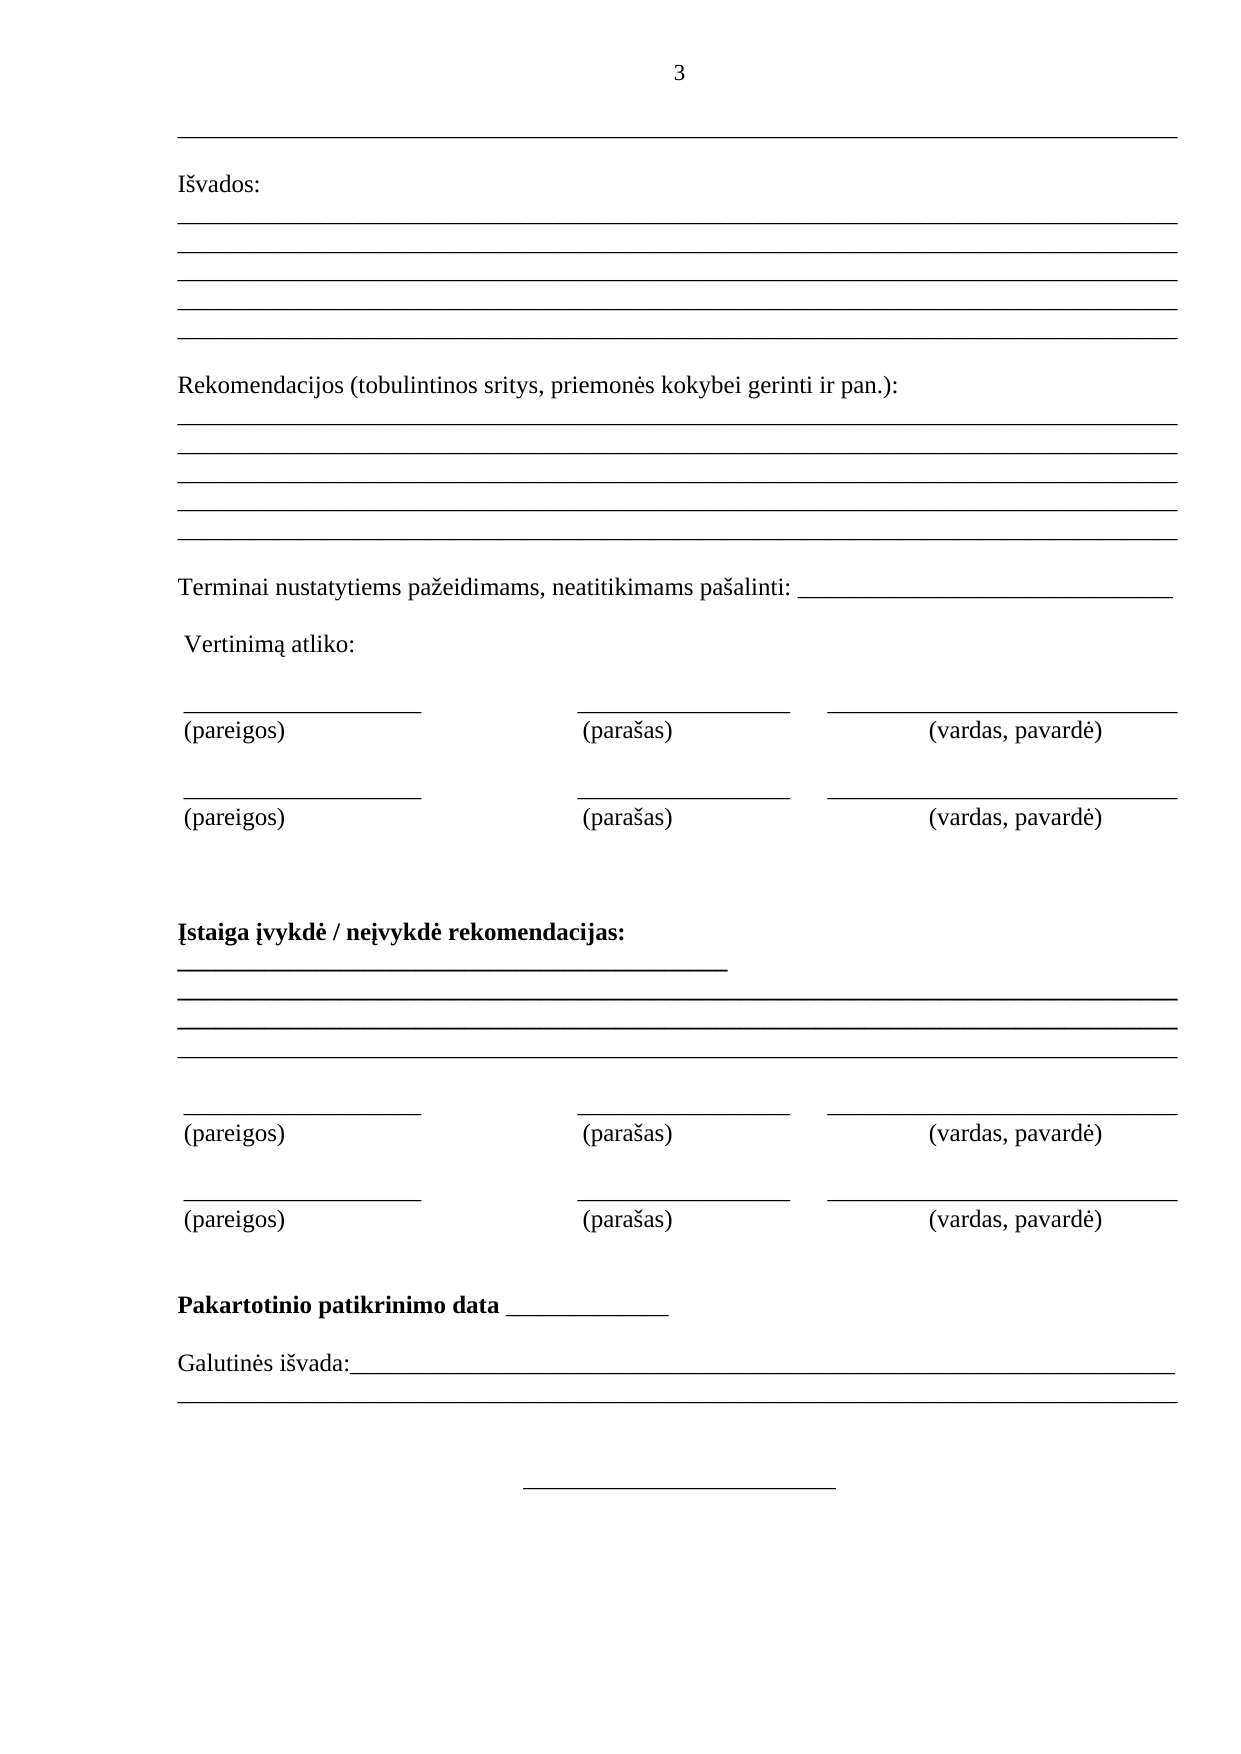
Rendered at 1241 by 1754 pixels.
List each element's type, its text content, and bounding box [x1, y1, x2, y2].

text Terminai nustatytiems pažeidimams, neatitikimams pašalinti: ______________________________ [177, 572, 1181, 601]
text Rekomendacijos (tobulintinos sritys, priemonės kokybei gerinti ir pan.): [177, 371, 1181, 399]
text ________________________________________________________________________________ [177, 1032, 1181, 1061]
text ________________________________________________________________________________ [177, 227, 1181, 256]
text _________________________ [177, 1463, 1181, 1492]
text ___________________ _________________ ____________________________ [177, 1176, 1181, 1204]
text ___________________ _________________ ____________________________ [177, 1089, 1181, 1118]
text ________________________________________________________________________________ [177, 313, 1181, 342]
text ________________________________________________________________________________ [177, 399, 1181, 428]
text ________________________________________________________________________________ [177, 112, 1181, 141]
text ________________________________________________________________________________ [177, 974, 1181, 1003]
text (pareigos) (parašas) (vardas, pavardė) [177, 1118, 1181, 1147]
text Išvados: [177, 169, 1181, 198]
text ________________________________________________________________________________ [177, 428, 1181, 457]
text ________________________________________________________________________________ [177, 1003, 1181, 1032]
text ________________________________________________________________________________ [177, 514, 1181, 543]
text ________________________________________________________________________________ [177, 486, 1181, 514]
text (pareigos) (parašas) (vardas, pavardė) [177, 802, 1181, 831]
text ___________________ _________________ ____________________________ [177, 773, 1181, 802]
text ________________________________________________________________________________ [177, 256, 1181, 284]
text ________________________________________________________________________________ [177, 1377, 1181, 1406]
text Pakartotinio patikrinimo data _____________ [177, 1291, 1181, 1319]
text ________________________________________________________________________________ [177, 284, 1181, 313]
text ________________________________________________________________________________ [177, 457, 1181, 486]
text (pareigos) (parašas) (vardas, pavardė) [177, 1204, 1181, 1233]
text Vertinimą atliko: [177, 629, 1181, 658]
text Galutinės išvada:__________________________________________________________________ [177, 1348, 1181, 1377]
text ________________________________________________________________________________ [177, 198, 1181, 227]
text Įstaiga įvykdė / neįvykdė rekomendacijas: ____________________________________________ [177, 917, 1181, 974]
text ___________________ _________________ ____________________________ [177, 687, 1181, 716]
text (pareigos) (parašas) (vardas, pavardė) [177, 716, 1181, 744]
